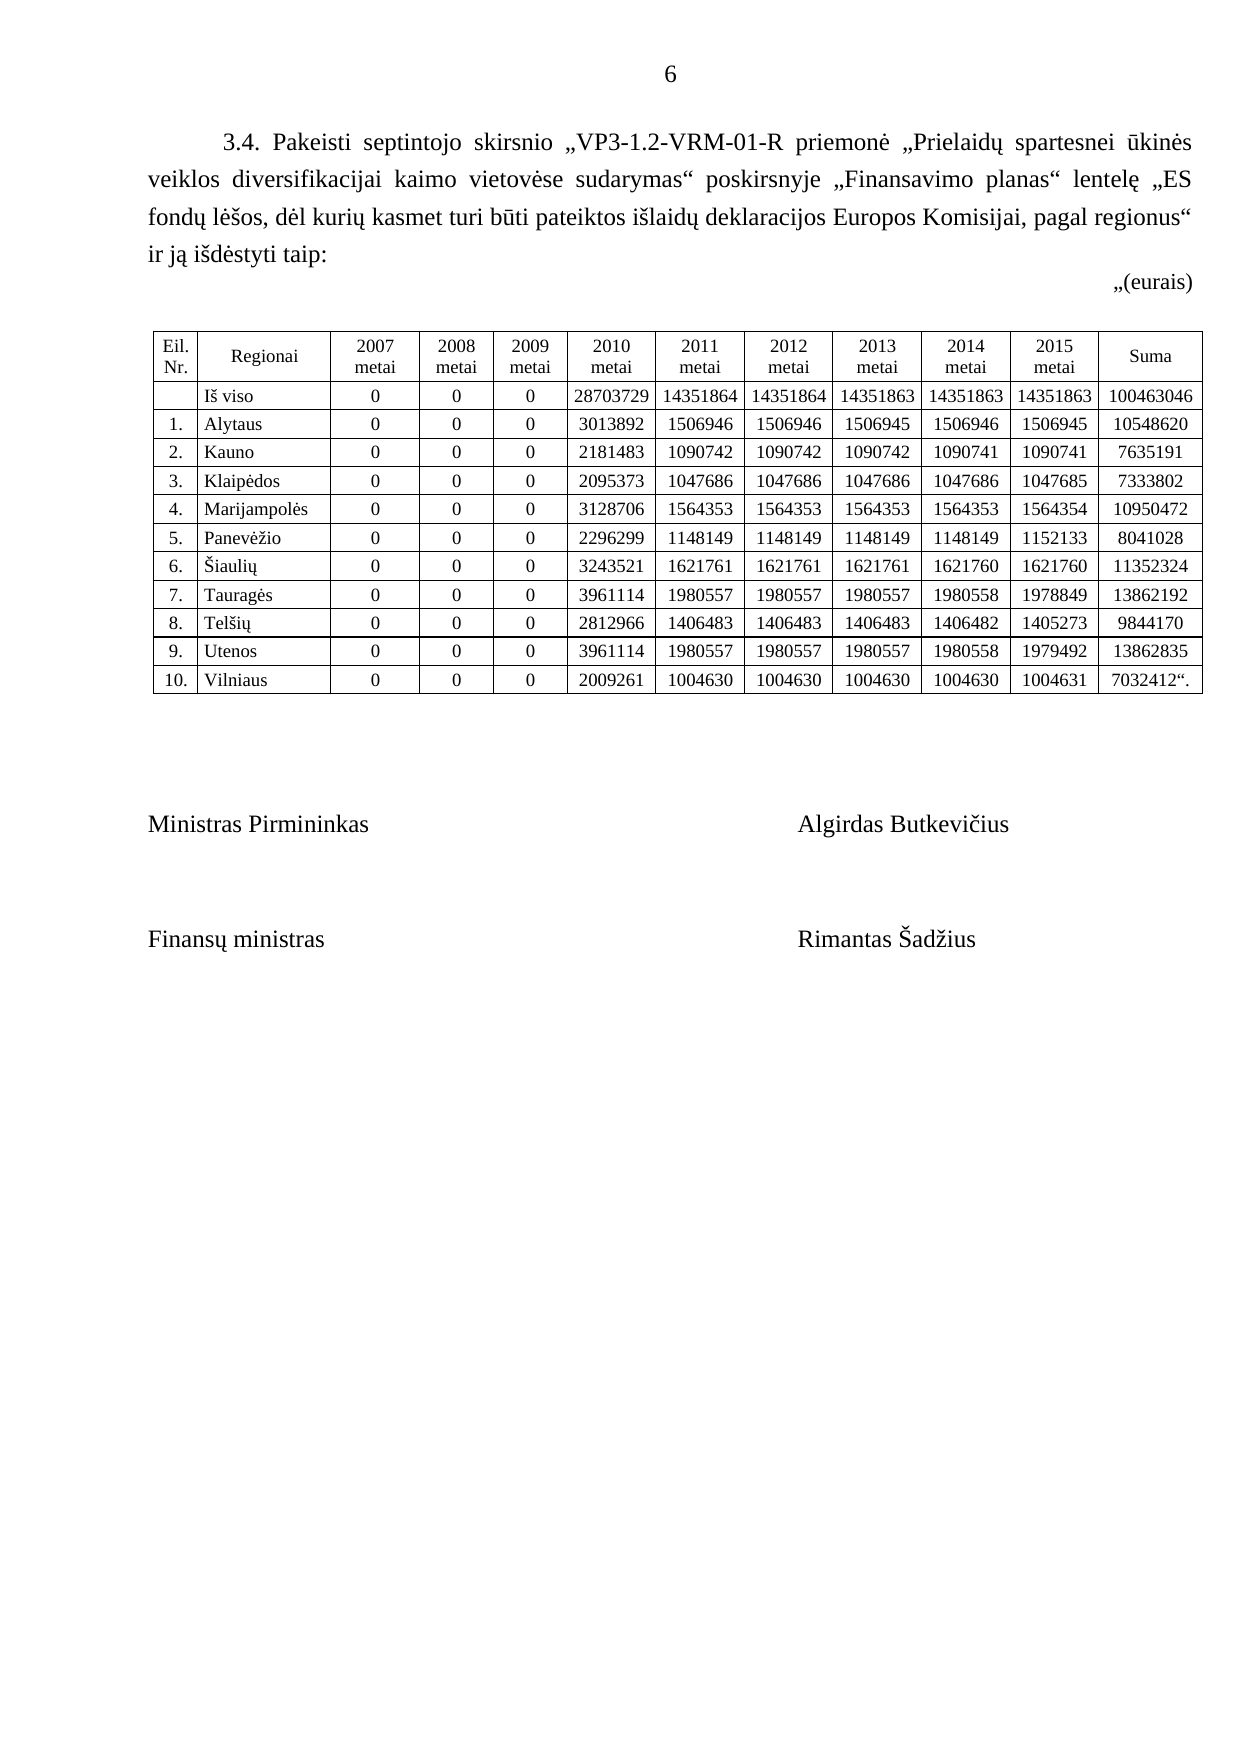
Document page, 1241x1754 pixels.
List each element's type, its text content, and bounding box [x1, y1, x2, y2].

table_cell 0 [331, 638, 419, 665]
table_cell 1980557 [833, 581, 921, 608]
table_cell 3013892 [568, 410, 655, 437]
table_cell 1621760 [922, 552, 1010, 579]
table_cell 11352324 [1099, 552, 1202, 579]
table_cell 1405273 [1011, 609, 1098, 636]
text 3.4. Pakeisti septintojo skirsnio „VP3-1.2-VRM-01-R priemonė „Prielaidų spartesnei ūkinės veiklos diversifikacijai kaimo vietovėse sudarymas“ poskirsnyje „Finansavimo planas“ lentelę „ES fondų lėšos, dėl kurių kasmet turi būti pateiktos išlaidų deklaracijos Europos Komisijai, pagal regionus“ ir ją išdėstyti taip: [148, 118, 1193, 268]
table_cell 2812966 [568, 609, 655, 636]
table_cell 1004630 [833, 666, 921, 693]
table_cell 1980557 [745, 581, 832, 608]
table_cell 7. [154, 581, 197, 608]
table_cell 3961114 [568, 638, 655, 665]
table_cell [154, 382, 197, 409]
table_header 2008 metai [420, 332, 493, 381]
table_cell 1148149 [833, 524, 921, 551]
table_cell 10950472 [1099, 495, 1202, 523]
table_cell Iš viso [198, 382, 330, 409]
table_cell 0 [331, 552, 419, 579]
text Finansų ministras Rimantas Šadžius [148, 924, 1193, 953]
table_cell 0 [420, 609, 493, 636]
table_cell 8041028 [1099, 524, 1202, 551]
table_cell 14351864 [745, 382, 832, 409]
table_cell 1980557 [656, 581, 744, 608]
table_cell 0 [494, 382, 567, 409]
table_cell 1406483 [745, 609, 832, 636]
table_cell 0 [331, 382, 419, 409]
table_cell 1980557 [656, 638, 744, 665]
table_cell 0 [331, 439, 419, 466]
table_cell 28703729 [568, 382, 655, 409]
table_cell 10548620 [1099, 410, 1202, 437]
table_cell Klaipėdos [198, 467, 330, 494]
table_cell 2009261 [568, 666, 655, 693]
text Ministras Pirmininkas Algirdas Butkevičius [148, 809, 1193, 838]
table_cell 1621760 [1011, 552, 1098, 579]
table_header Regionai [198, 332, 330, 381]
table_cell 9844170 [1099, 609, 1202, 636]
table_cell 1621761 [745, 552, 832, 579]
table_cell 0 [420, 467, 493, 494]
table_cell 1148149 [745, 524, 832, 551]
table_cell 0 [494, 638, 567, 665]
table_header 2007 metai [331, 332, 419, 381]
table_cell 1406482 [922, 609, 1010, 636]
table_cell 1090742 [745, 439, 832, 466]
table_cell 3128706 [568, 495, 655, 523]
table_cell 0 [420, 439, 493, 466]
table_cell 0 [494, 666, 567, 693]
table_cell 1506946 [745, 410, 832, 437]
table_cell 1090742 [833, 439, 921, 466]
table_cell 0 [494, 495, 567, 523]
table_cell 10. [154, 666, 197, 693]
table_cell 9. [154, 638, 197, 665]
table_cell 0 [494, 609, 567, 636]
table_header 2013 metai [833, 332, 921, 381]
table_cell 5. [154, 524, 197, 551]
table_cell 0 [494, 552, 567, 579]
table_cell Vilniaus [198, 666, 330, 693]
table_cell 1980557 [833, 638, 921, 665]
table_cell 1980558 [922, 638, 1010, 665]
table_cell 1090742 [656, 439, 744, 466]
table_cell 14351864 [656, 382, 744, 409]
table_cell Šiaulių [198, 552, 330, 579]
table_cell Alytaus [198, 410, 330, 437]
table_cell 13862835 [1099, 638, 1202, 665]
table_cell 1090741 [922, 439, 1010, 466]
table_header 2010 metai [568, 332, 655, 381]
table_cell 0 [494, 439, 567, 466]
table_cell 4. [154, 495, 197, 523]
table_cell 1506945 [833, 410, 921, 437]
table_cell Telšių [198, 609, 330, 636]
table_cell 0 [420, 638, 493, 665]
table_cell 100463046 [1099, 382, 1202, 409]
table_header 2015 metai [1011, 332, 1098, 381]
table_header 2012 metai [745, 332, 832, 381]
table_cell 1621761 [656, 552, 744, 579]
table_cell 2296299 [568, 524, 655, 551]
table_cell 0 [420, 495, 493, 523]
table_cell 1564353 [656, 495, 744, 523]
table_cell 1004631 [1011, 666, 1098, 693]
table_cell 0 [494, 581, 567, 608]
table_cell 0 [420, 552, 493, 579]
table_cell 14351863 [1011, 382, 1098, 409]
table_cell 13862192 [1099, 581, 1202, 608]
table_cell 1. [154, 410, 197, 437]
table_cell 0 [331, 524, 419, 551]
table_cell Tauragės [198, 581, 330, 608]
table_cell Utenos [198, 638, 330, 665]
table_cell 3243521 [568, 552, 655, 579]
table_cell 2181483 [568, 439, 655, 466]
table_cell 1506946 [656, 410, 744, 437]
table_cell 0 [420, 581, 493, 608]
table_cell 1047686 [656, 467, 744, 494]
table_header 2009 metai [494, 332, 567, 381]
table_cell 1406483 [656, 609, 744, 636]
table_cell 0 [331, 495, 419, 523]
table_cell 0 [331, 609, 419, 636]
table_cell 0 [420, 410, 493, 437]
table_cell 1090741 [1011, 439, 1098, 466]
table_cell 0 [420, 666, 493, 693]
table_cell 1152133 [1011, 524, 1098, 551]
table_cell 0 [331, 666, 419, 693]
table_cell 1148149 [656, 524, 744, 551]
table_cell 1978849 [1011, 581, 1098, 608]
table_cell 1564354 [1011, 495, 1098, 523]
table_cell 1980558 [922, 581, 1010, 608]
table_cell 1004630 [922, 666, 1010, 693]
table_cell 0 [331, 581, 419, 608]
table_cell 1564353 [922, 495, 1010, 523]
table_header Eil. Nr. [154, 332, 197, 381]
table_cell Marijampolės [198, 495, 330, 523]
table_cell 1148149 [922, 524, 1010, 551]
table_cell 8. [154, 609, 197, 636]
table_header 2014 metai [922, 332, 1010, 381]
table_cell 1406483 [833, 609, 921, 636]
table_cell 14351863 [833, 382, 921, 409]
table_cell 7032412“. [1099, 666, 1202, 693]
table_cell 1047686 [745, 467, 832, 494]
table_cell 7333802 [1099, 467, 1202, 494]
table_cell Kauno [198, 439, 330, 466]
table_cell 1979492 [1011, 638, 1098, 665]
table_cell 1980557 [745, 638, 832, 665]
table_header Suma [1099, 332, 1202, 381]
table_cell 0 [494, 467, 567, 494]
table_cell 6. [154, 552, 197, 579]
table_cell 1047686 [833, 467, 921, 494]
table_cell 1047685 [1011, 467, 1098, 494]
table_header 2011 metai [656, 332, 744, 381]
table_cell Panevėžio [198, 524, 330, 551]
table_cell 2095373 [568, 467, 655, 494]
table_cell 1621761 [833, 552, 921, 579]
table_cell 1564353 [833, 495, 921, 523]
table_cell 3961114 [568, 581, 655, 608]
table_cell 3. [154, 467, 197, 494]
table_cell 1564353 [745, 495, 832, 523]
table_cell 0 [331, 410, 419, 437]
table_cell 0 [494, 524, 567, 551]
table_cell 0 [420, 382, 493, 409]
table_cell 0 [331, 467, 419, 494]
table_cell 1506945 [1011, 410, 1098, 437]
table_cell 1004630 [656, 666, 744, 693]
table_cell 1506946 [922, 410, 1010, 437]
table_cell 0 [494, 410, 567, 437]
text „(eurais) [148, 268, 1193, 294]
table_cell 1004630 [745, 666, 832, 693]
table_cell 14351863 [922, 382, 1010, 409]
table_cell 0 [420, 524, 493, 551]
table_cell 2. [154, 439, 197, 466]
table_cell 7635191 [1099, 439, 1202, 466]
table_cell 1047686 [922, 467, 1010, 494]
